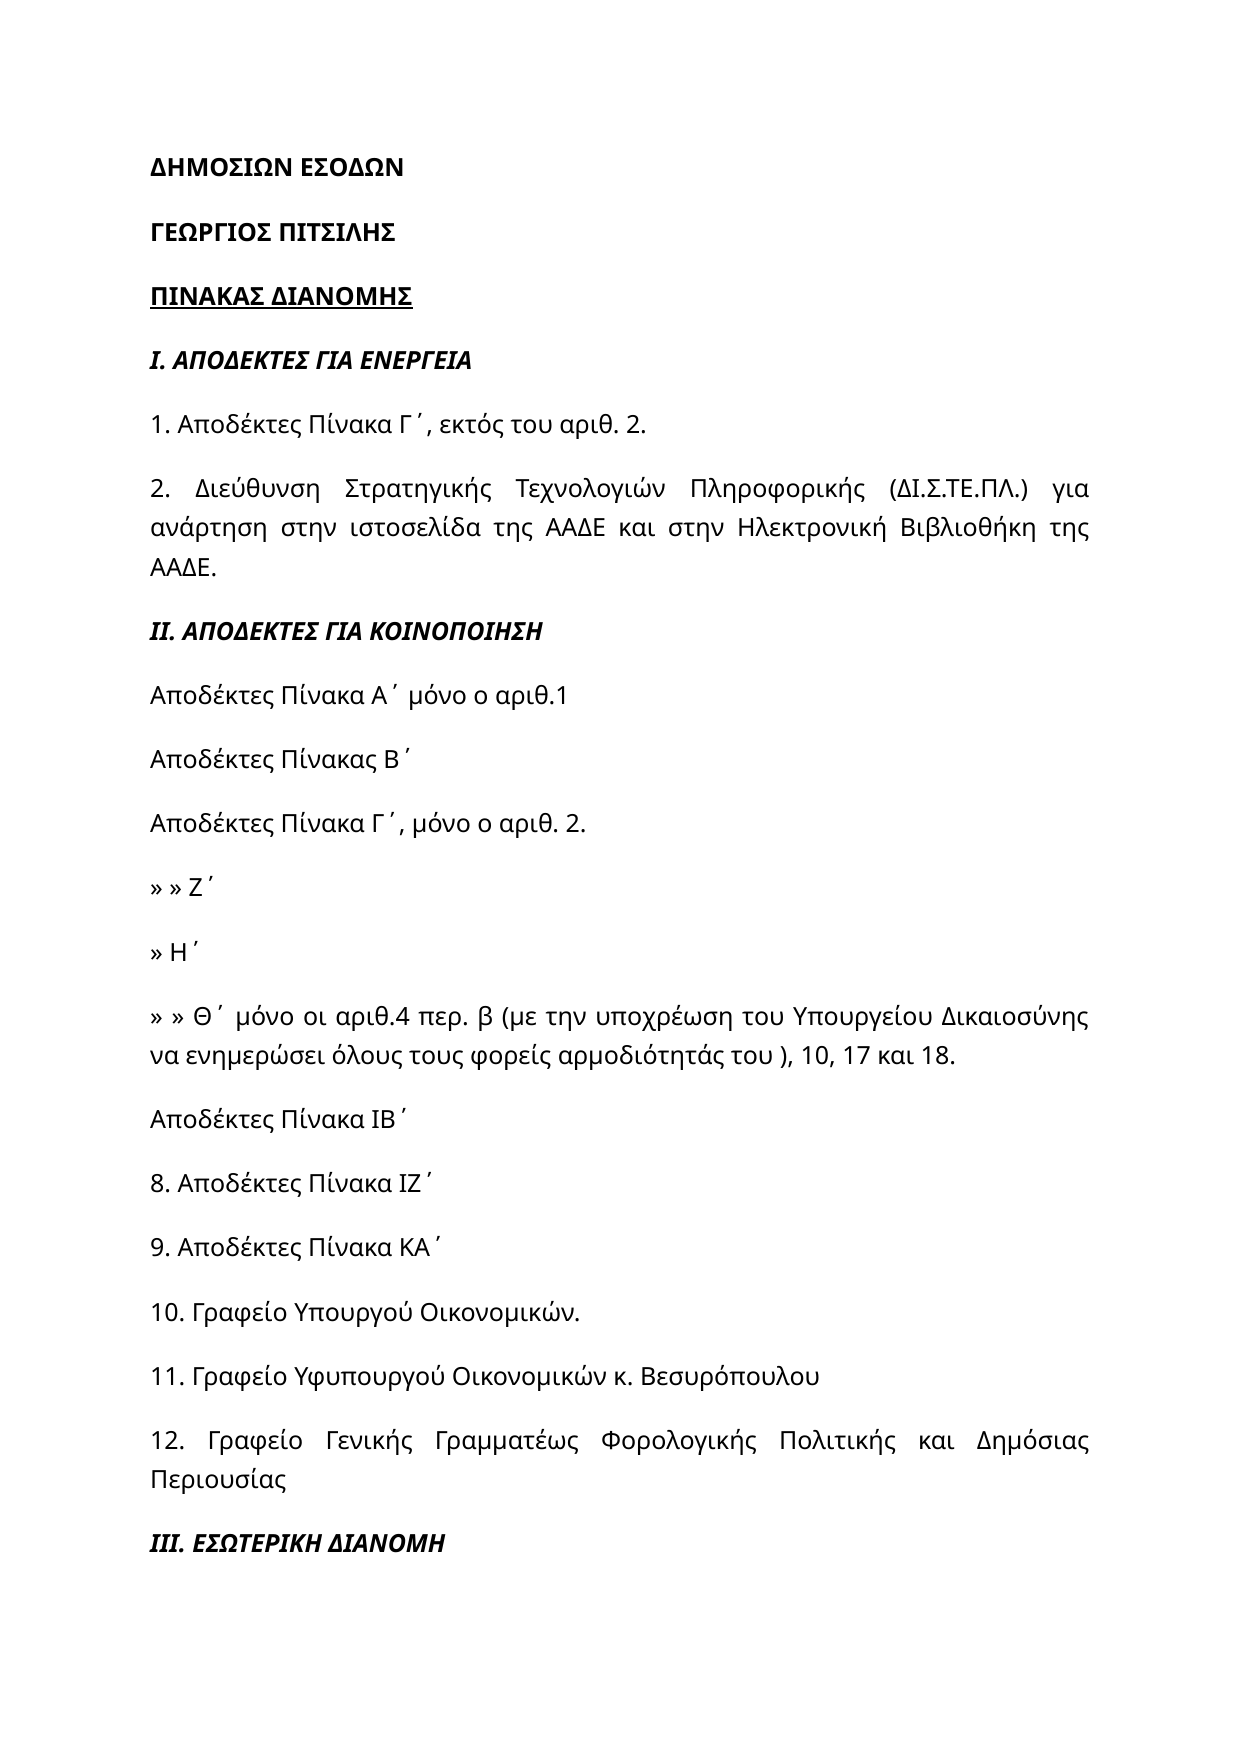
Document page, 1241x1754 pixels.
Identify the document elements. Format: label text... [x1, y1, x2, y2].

text Αποδέκτες Πίνακας Β΄ [150, 742, 1090, 776]
text Ι. ΑΠΟΔΕΚΤΕΣ ΓΙΑ ΕΝΕΡΓΕΙΑ [150, 342, 1090, 377]
text 8. Αποδέκτες Πίνακα ΙΖ΄ [150, 1166, 1090, 1200]
text » Η΄ [150, 934, 1090, 968]
text Αποδέκτες Πίνακα ΙΒ΄ [150, 1102, 1090, 1136]
text ΙΙΙ. ΕΣΩΤΕΡΙΚΗ ΔΙΑΝΟΜΗ [150, 1526, 1090, 1560]
text ΙΙ. ΑΠΟΔΕΚΤΕΣ ΓΙΑ ΚΟΙΝΟΠΟΙΗΣΗ [150, 613, 1090, 647]
text 9. Αποδέκτες Πίνακα ΚΑ΄ [150, 1230, 1090, 1264]
text Αποδέκτες Πίνακα Α΄ μόνο ο αριθ.1 [150, 677, 1090, 712]
text 12. Γραφείο Γενικής Γραμματέως Φορολογικής Πολιτικής και Δημόσιας Περιουσίας [150, 1422, 1090, 1496]
text 10. Γραφείο Υπουργού Οικονομικών. [150, 1294, 1090, 1328]
text 11. Γραφείο Υφυπουργού Οικονομικών κ. Βεσυρόπουλου [150, 1358, 1090, 1392]
text ΠΙΝΑΚΑΣ ΔΙΑΝΟΜΗΣ [150, 278, 1090, 312]
text » » Ζ΄ [150, 870, 1090, 904]
text ΔΗΜΟΣΙΩΝ ΕΣΟΔΩΝ [150, 150, 1090, 184]
text » » Θ΄ μόνο οι αριθ.4 περ. β (με την υποχρέωση του Υπουργείου Δικαιοσύνης να ενημερώσει όλους τους φορείς αρμοδιότητάς του ), 10, 17 και 18. [150, 998, 1090, 1072]
text 1. Αποδέκτες Πίνακα Γ΄, εκτός του αριθ. 2. [150, 407, 1090, 441]
text 2. Διεύθυνση Στρατηγικής Τεχνολογιών Πληροφορικής (ΔΙ.Σ.ΤΕ.ΠΛ.) για ανάρτηση στην ιστοσελίδα της ΑΑΔΕ και στην Ηλεκτρονική Βιβλιοθήκη της ΑΑΔΕ. [150, 471, 1090, 583]
text Αποδέκτες Πίνακα Γ΄, μόνο ο αριθ. 2. [150, 806, 1090, 840]
text ΓΕΩΡΓΙΟΣ ΠΙΤΣΙΛΗΣ [150, 214, 1090, 248]
